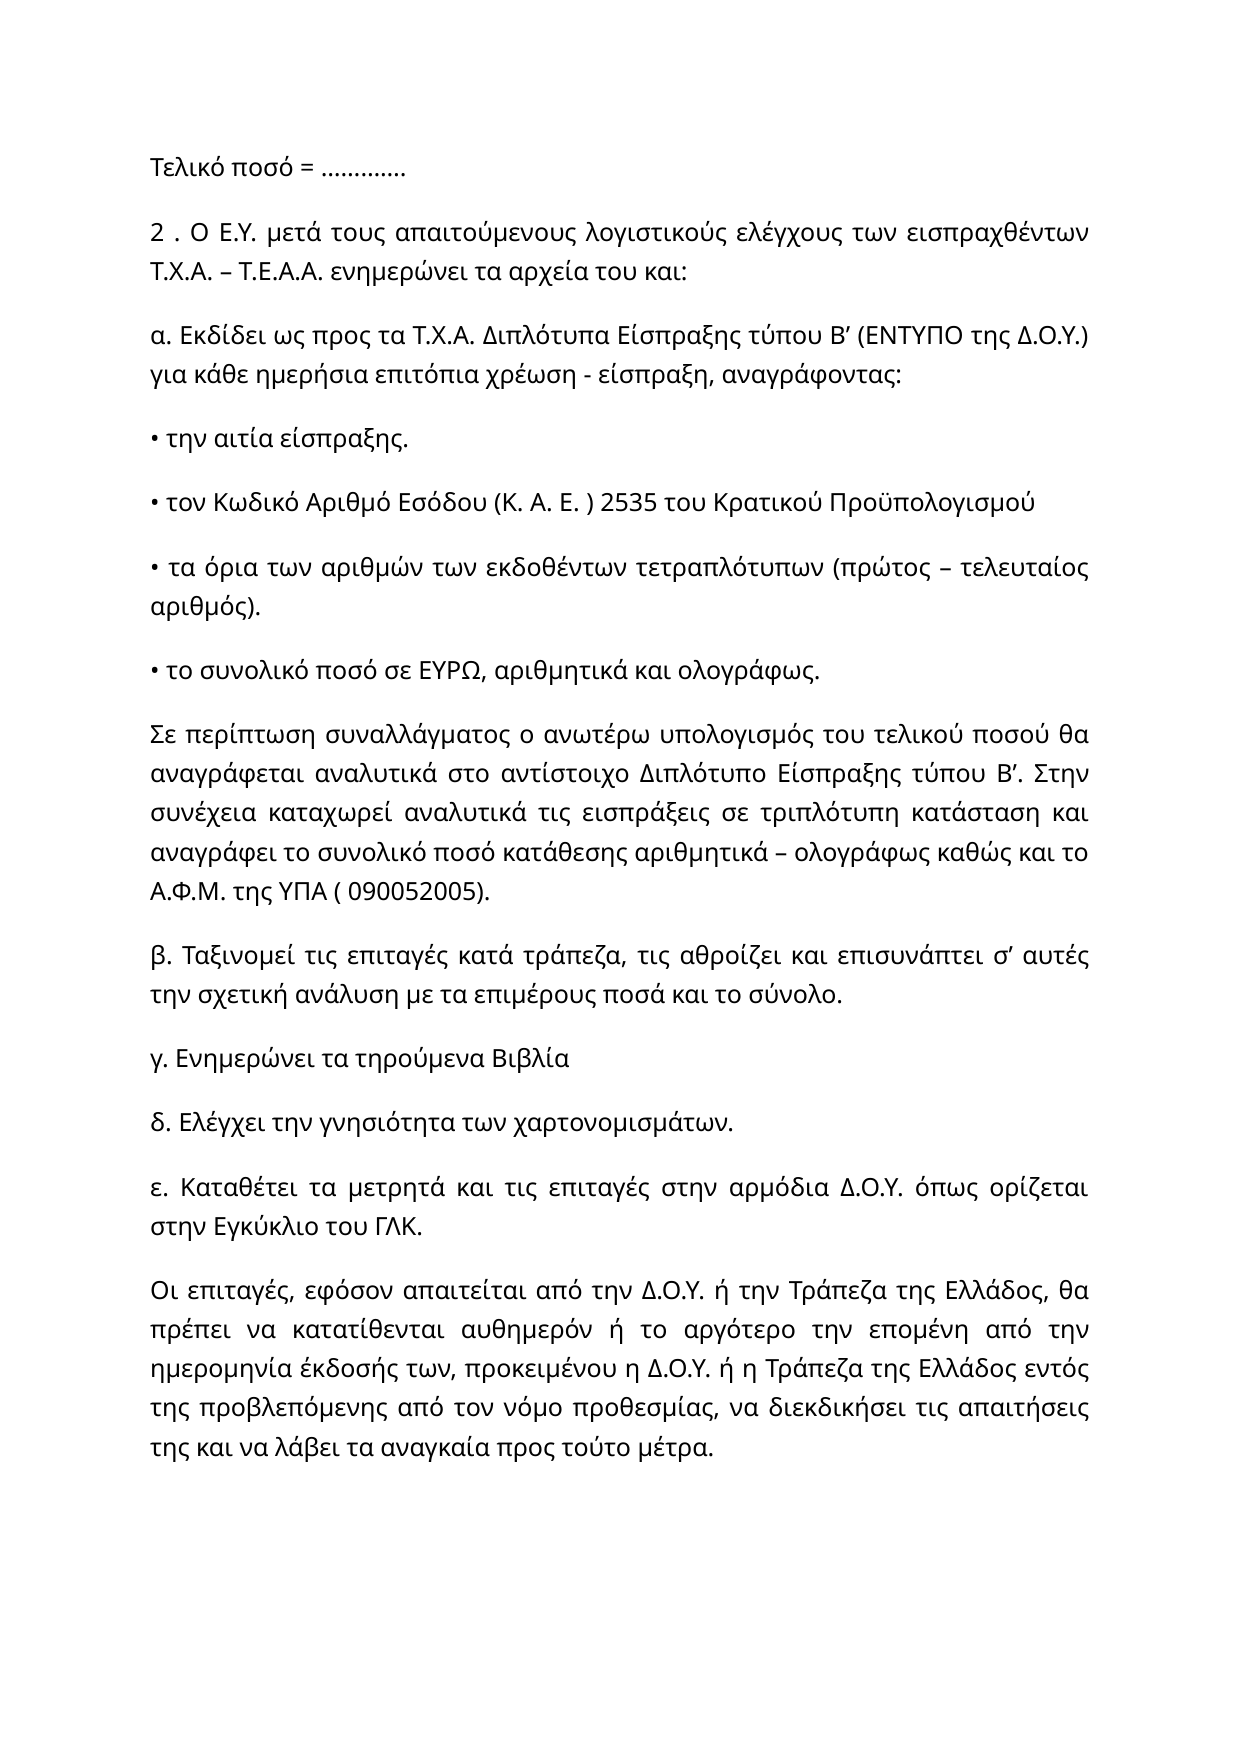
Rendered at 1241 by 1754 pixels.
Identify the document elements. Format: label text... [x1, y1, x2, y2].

text • το συνολικό ποσό σε ΕΥΡΩ, αριθμητικά και ολογράφως. [150, 652, 1090, 687]
text • τα όρια των αριθμών των εκδοθέντων τετραπλότυπων (πρώτος – τελευταίος αριθμός). [150, 549, 1090, 622]
text δ. Ελέγχει την γνησιότητα των χαρτονομισμάτων. [150, 1105, 1090, 1139]
text Οι επιταγές, εφόσον απαιτείται από την Δ.Ο.Υ. ή την Τράπεζα της Ελλάδος, θα πρέπει να κατατίθενται αυθημερόν ή το αργότερο την επομένη από την ημερομηνία έκδοσής των, προκειμένου η Δ.Ο.Υ. ή η Τράπεζα της Ελλάδος εντός της προβλεπόμενης από τον νόμο προθεσμίας, να διεκδικήσει τις απαιτήσεις της και να λάβει τα αναγκαία προς τούτο μέτρα. [150, 1272, 1090, 1463]
text γ. Ενημερώνει τα τηρούμενα Βιβλία [150, 1041, 1090, 1075]
text Τελικό ποσό = …………. [150, 150, 1090, 184]
text α. Εκδίδει ως προς τα Τ.Χ.Α. Διπλότυπα Είσπραξης τύπου Β’ (ΕΝΤΥΠΟ της Δ.Ο.Υ.) για κάθε ημερήσια επιτόπια χρέωση - είσπραξη, αναγράφοντας: [150, 317, 1090, 391]
text • τον Κωδικό Αριθμό Εσόδου (Κ. Α. Ε. ) 2535 του Κρατικού Προϋπολογισμού [150, 485, 1090, 519]
text • την αιτία είσπραξης. [150, 421, 1090, 455]
text Σε περίπτωση συναλλάγματος ο ανωτέρω υπολογισμός του τελικού ποσού θα αναγράφεται αναλυτικά στο αντίστοιχο Διπλότυπο Είσπραξης τύπου Β’. Στην συνέχεια καταχωρεί αναλυτικά τις εισπράξεις σε τριπλότυπη κατάσταση και αναγράφει το συνολικό ποσό κατάθεσης αριθμητικά – ολογράφως καθώς και το Α.Φ.Μ. της ΥΠΑ ( 090052005). [150, 717, 1090, 907]
text ε. Καταθέτει τα μετρητά και τις επιταγές στην αρμόδια Δ.Ο.Υ. όπως ορίζεται στην Εγκύκλιο του ΓΛΚ. [150, 1169, 1090, 1242]
text 2 . Ο Ε.Υ. μετά τους απαιτούμενους λογιστικούς ελέγχους των εισπραχθέντων Τ.Χ.Α. – Τ.Ε.Α.Α. ενημερώνει τα αρχεία του και: [150, 214, 1090, 287]
text β. Ταξινομεί τις επιταγές κατά τράπεζα, τις αθροίζει και επισυνάπτει σ’ αυτές την σχετική ανάλυση με τα επιμέρους ποσά και το σύνολο. [150, 937, 1090, 1011]
